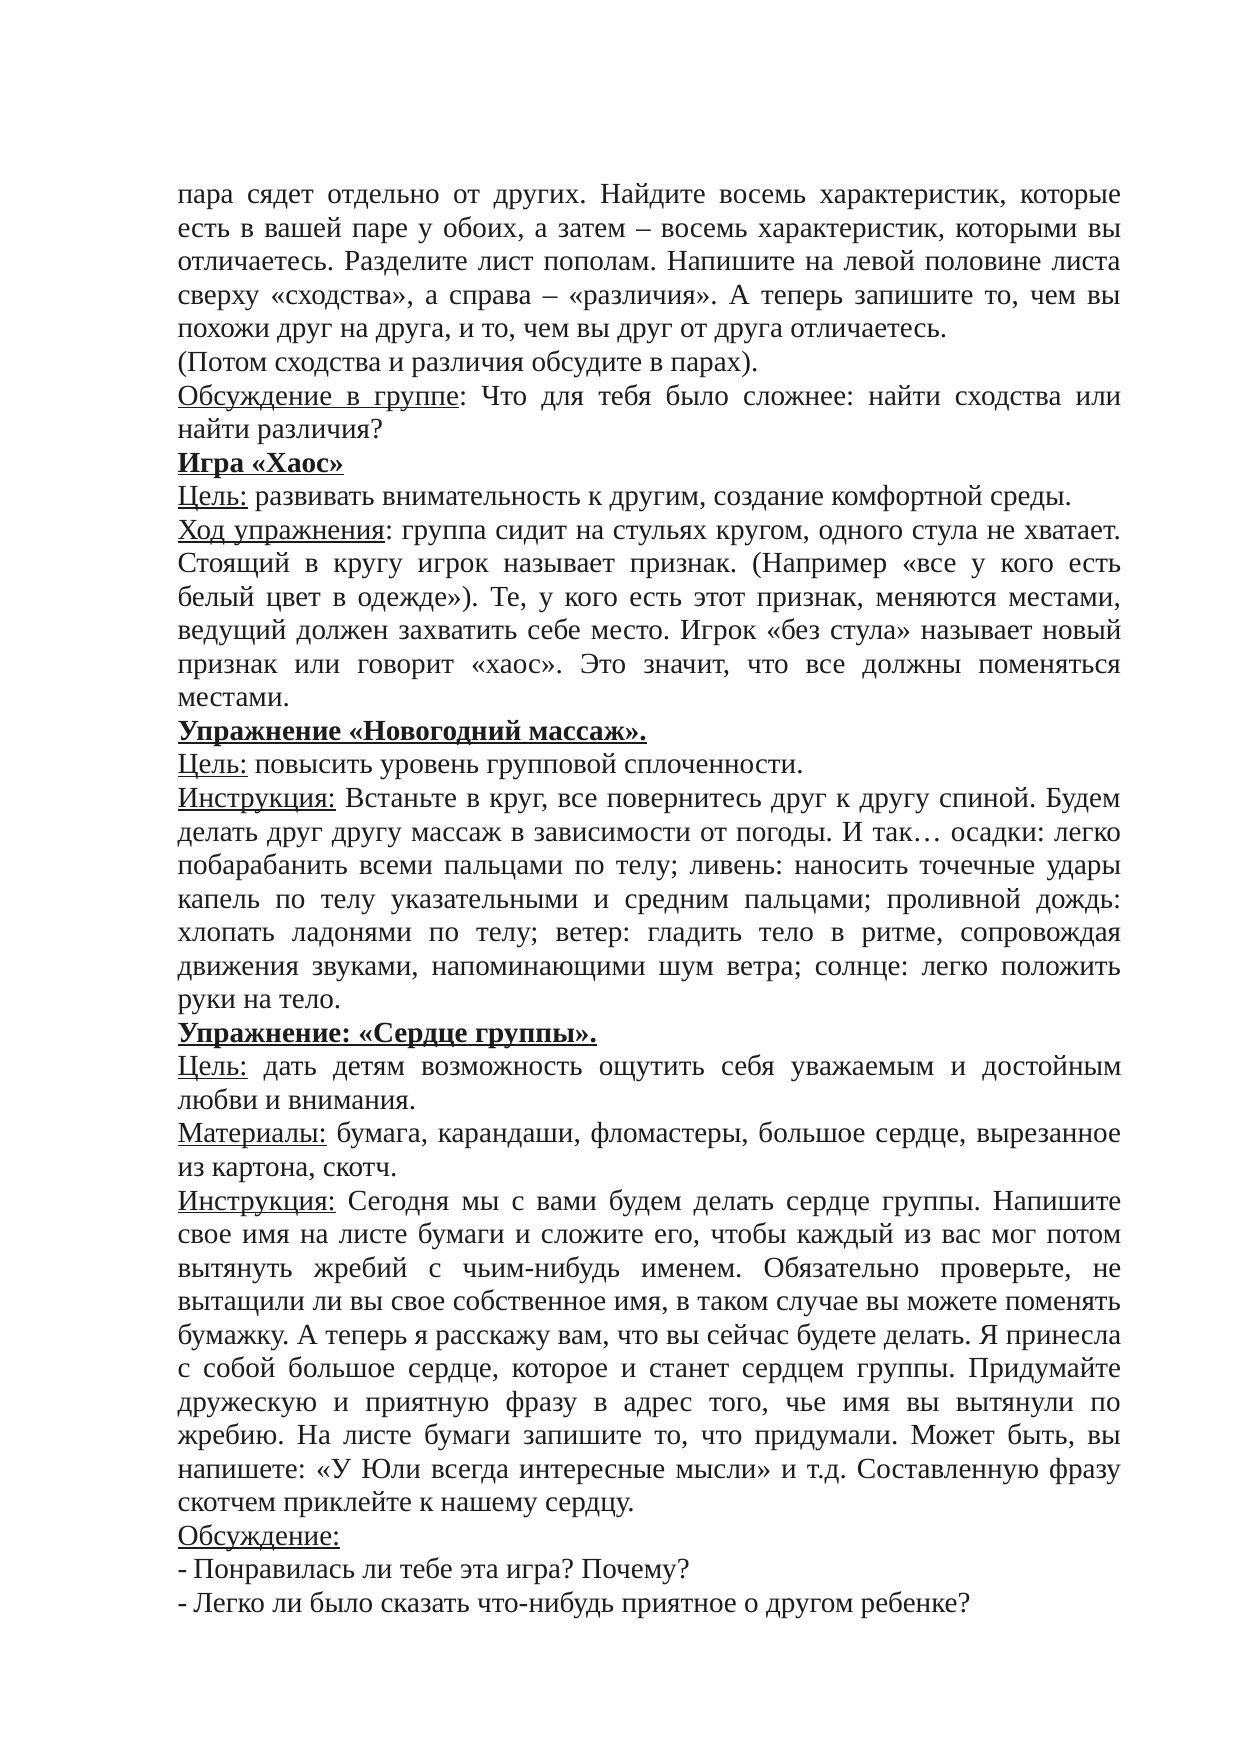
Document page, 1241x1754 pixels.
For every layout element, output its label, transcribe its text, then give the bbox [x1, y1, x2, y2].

text Упражнение: «Сердце группы». [177, 1015, 1122, 1048]
text (Потом сходства и различия обсудите в парах). [177, 344, 1122, 378]
text Материалы: бумага, карандаши, фломастеры, большое сердце, вырезанное из картона, скотч. [177, 1116, 1122, 1183]
text Цель: повысить уровень групповой сплоченности. [177, 747, 1122, 780]
text Обсуждение: [177, 1518, 1122, 1552]
subtitle Игра «Хаос» [177, 445, 1122, 478]
text Цель: развивать внимательность к другим, создание комфортной среды. [177, 478, 1122, 512]
text пара сядет отдельно от других. Найдите восемь характеристик, которые есть в вашей паре у обоих, а затем – восемь характеристик, которыми вы отличаетесь. Разделите лист пополам. Напишите на левой половине листа сверху «сходства», а справа – «различия». А теперь запишите то, чем вы похожи друг на друга, и то, чем вы друг от друга отличаетесь. [177, 176, 1122, 344]
text Ход упражнения: группа сидит на стульях кругом, одного стула не хватает. Стоящий в кругу игрок называет признак. (Например «все у кого есть белый цвет в одежде»). Те, у кого есть этот признак, меняются местами, ведущий должен захватить себе место. Игрок «без стула» называет новый признак или говорит «хаос». Это значит, что все должны поменяться местами. [177, 512, 1122, 713]
text Упражнение «Новогодний массаж». [177, 713, 1122, 747]
text Инструкция: Сегодня мы с вами будем делать сердце группы. Напишите свое имя на листе бумаги и сложите его, чтобы каждый из вас мог потом вытянуть жребий с чьим-нибудь именем. Обязательно проверьте, не вытащили ли вы свое собственное имя, в таком случае вы можете поменять бумажку. А теперь я расскажу вам, что вы сейчас будете делать. Я принесла с собой большое сердце, которое и станет сердцем группы. Придумайте дружескую и приятную фразу в адрес того, чье имя вы вытянули по жребию. На листе бумаги запишите то, что придумали. Может быть, вы напишете: «У Юли всегда интересные мысли» и т.д. Составленную фразу скотчем приклейте к нашему сердцу. [177, 1183, 1122, 1518]
text Обсуждение в группе: Что для тебя было сложнее: найти сходства или найти различия? [177, 378, 1122, 445]
text Цель: дать детям возможность ощутить себя уважаемым и достойным любви и внимания. [177, 1048, 1122, 1116]
text Инструкция: Встаньте в круг, все повернитесь друг к другу спиной. Будем делать друг другу массаж в зависимости от погоды. И так… осадки: легко побарабанить всеми пальцами по телу; ливень: наносить точечные удары капель по телу указательными и средним пальцами; проливной дождь: хлопать ладонями по телу; ветер: гладить тело в ритме, сопровождая движения звуками, напоминающими шум ветра; солнце: легко положить руки на тело. [177, 780, 1122, 1015]
list Понравилась ли тебе эта игра? Почему? [177, 1552, 1122, 1585]
list Легко ли было сказать что-нибудь приятное о другом ребенке? [177, 1585, 1122, 1619]
